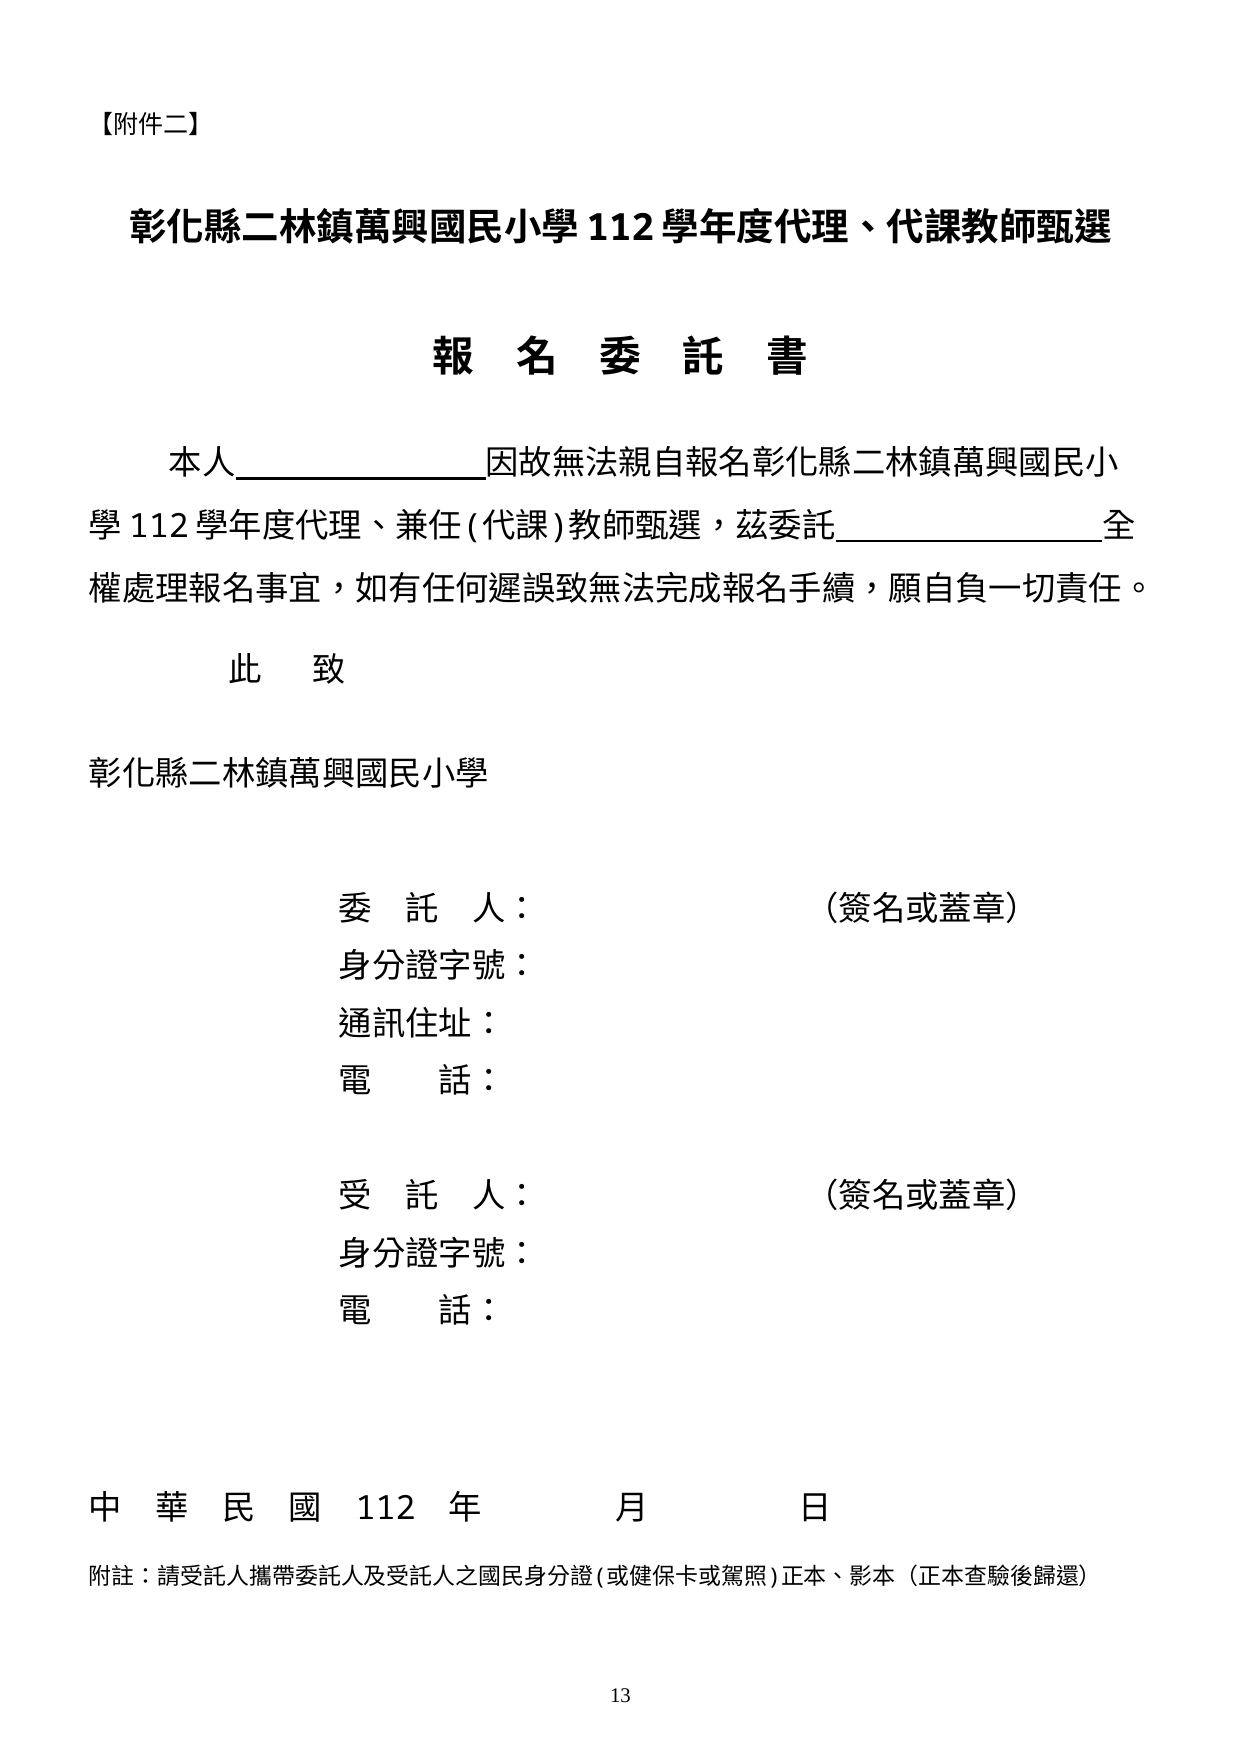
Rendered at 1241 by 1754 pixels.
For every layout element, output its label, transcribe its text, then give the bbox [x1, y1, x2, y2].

text 受 託 人： （簽名或蓋章） [339, 1168, 1152, 1218]
text 通訊住址： [339, 995, 1152, 1045]
text 委 託 人： （簽名或蓋章） [339, 880, 1152, 930]
text 電 話： [339, 1053, 1152, 1103]
text 此 致 [89, 654, 1152, 688]
text 附註：請受託人攜帶委託人及受託人之國民身分證(或健保卡或駕照)正本、影本（正本查驗後歸還） [89, 1557, 1152, 1591]
text 彰化縣二林鎮萬興國民小學112學年度代理、代課教師甄選 [89, 182, 1152, 244]
text 報 名 委 託 書 [89, 344, 1152, 378]
text 【附件二】 [89, 104, 1152, 141]
text 身分證字號： [339, 1225, 1152, 1275]
text 彰化縣二林鎮萬興國民小學 [89, 729, 1152, 791]
text 本人 因故無法親自報名彰化縣二林鎮萬興國民小學112學年度代理、兼任(代課)教師甄選，茲委託 全權處理報名事宜，如有任何遲誤致無法完成報名手續，願自負一切責任。 [89, 419, 1152, 606]
text 電 話： [339, 1283, 1152, 1333]
text 身分證字號： [339, 938, 1152, 988]
text 中 華 民 國 112 年 月 日 [89, 1493, 1152, 1526]
